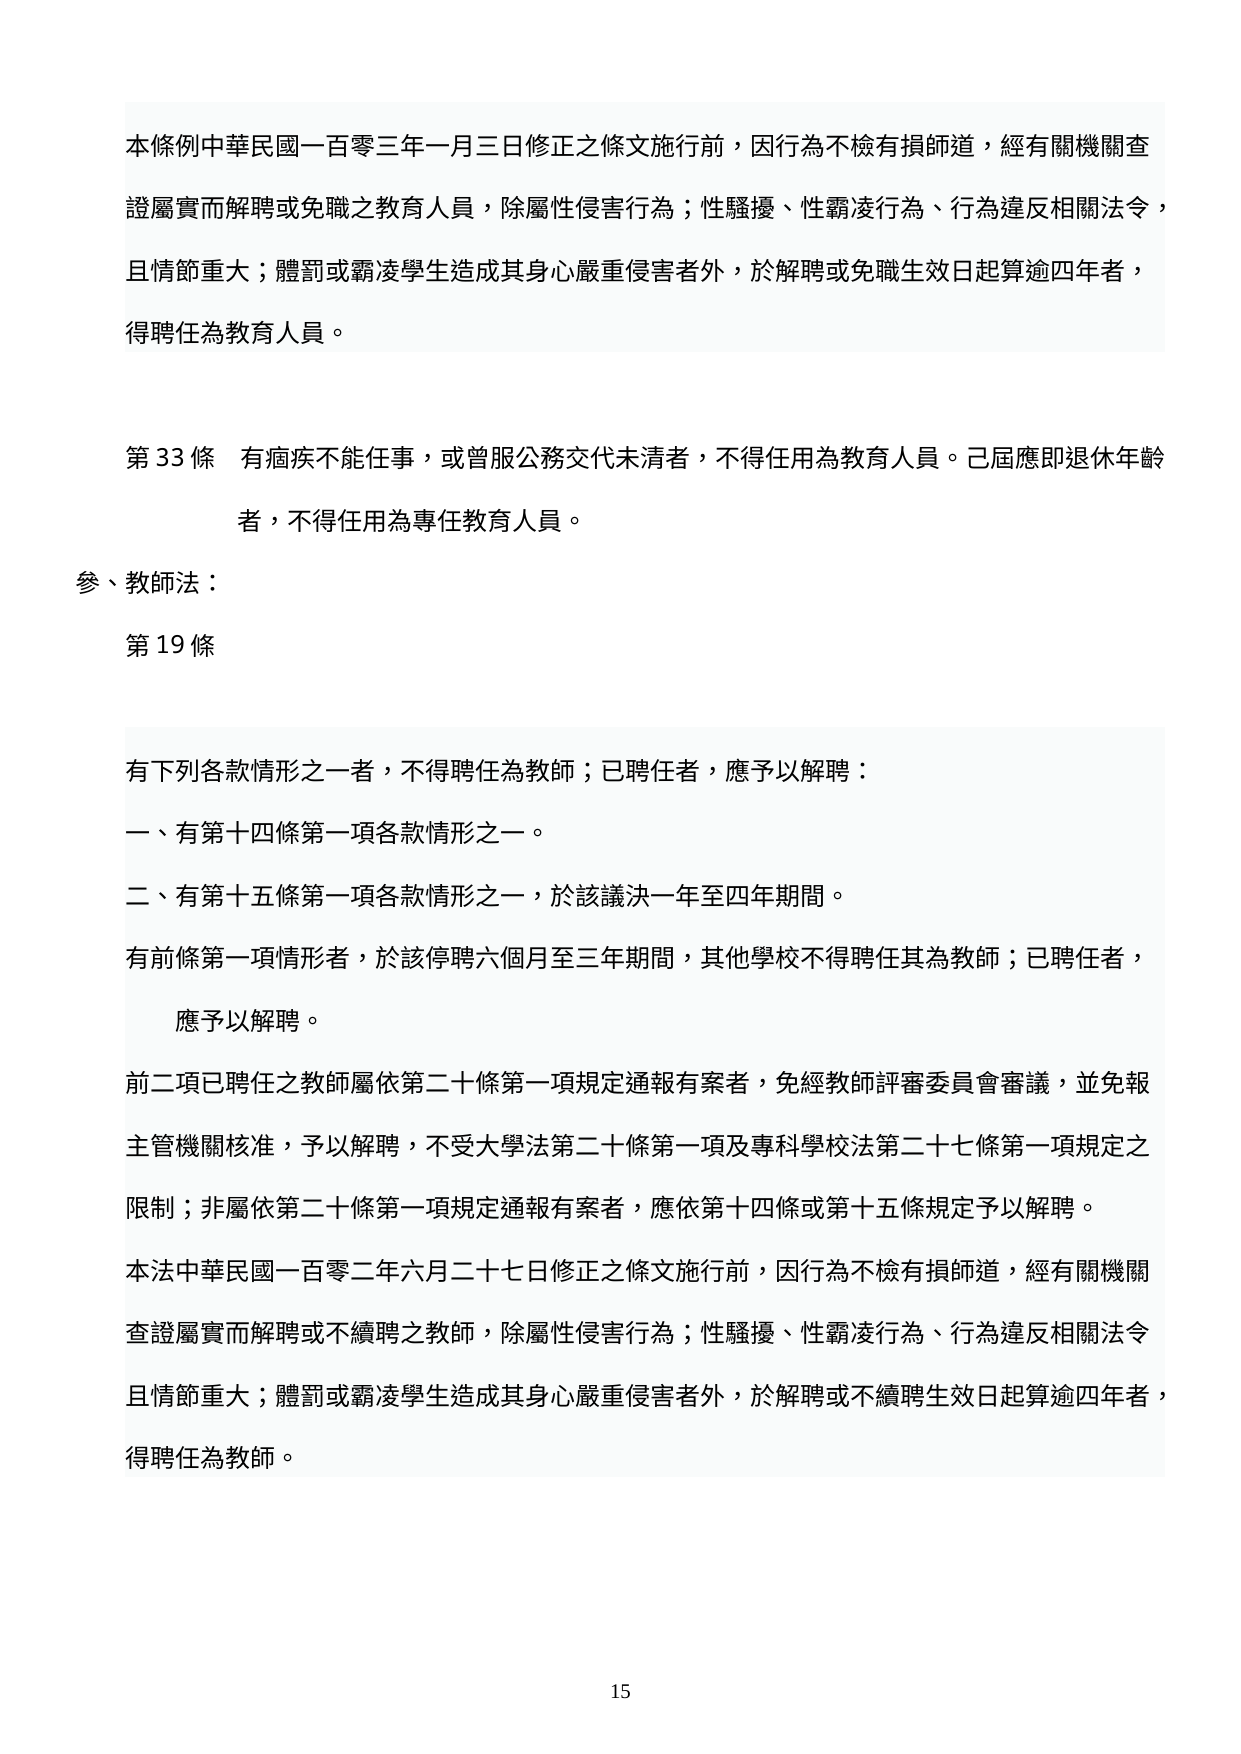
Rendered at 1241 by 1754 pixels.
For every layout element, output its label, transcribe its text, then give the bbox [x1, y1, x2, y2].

text 一、有第十四條第一項各款情形之一。 [125, 790, 1165, 852]
text 有前條第一項情形者，於該停聘六個月至三年期間，其他學校不得聘任其為教師；已聘任者，應予以解聘。 [125, 915, 1165, 1040]
text 第33條 有痼疾不能任事，或曾服公務交代未清者，不得任用為教育人員。己屆應即退休年齡者，不得任用為專任教育人員。 [125, 415, 1165, 540]
text 前二項已聘任之教師屬依第二十條第一項規定通報有案者，免經教師評審委員會審議，並免報主管機關核准，予以解聘，不受大學法第二十條第一項及專科學校法第二十七條第一項規定之限制；非屬依第二十條第一項規定通報有案者，應依第十四條或第十五條規定予以解聘。 [125, 1040, 1165, 1227]
text 二、有第十五條第一項各款情形之一，於該議決一年至四年期間。 [125, 852, 1165, 915]
text 第19條 [75, 602, 1165, 665]
text 本法中華民國一百零二年六月二十七日修正之條文施行前，因行為不檢有損師道，經有關機關查證屬實而解聘或不續聘之教師，除屬性侵害行為；性騷擾、性霸凌行為、行為違反相關法令且情節重大；體罰或霸凌學生造成其身心嚴重侵害者外，於解聘或不續聘生效日起算逾四年者，得聘任為教師。 [125, 1227, 1165, 1477]
text 參、教師法： [75, 540, 1165, 602]
text 有下列各款情形之一者，不得聘任為教師；已聘任者，應予以解聘： [125, 727, 1165, 790]
text 本條例中華民國一百零三年一月三日修正之條文施行前，因行為不檢有損師道，經有關機關查證屬實而解聘或免職之教育人員，除屬性侵害行為；性騷擾、性霸凌行為、行為違反相關法令，且情節重大；體罰或霸凌學生造成其身心嚴重侵害者外，於解聘或免職生效日起算逾四年者，得聘任為教育人員。 [125, 102, 1165, 352]
